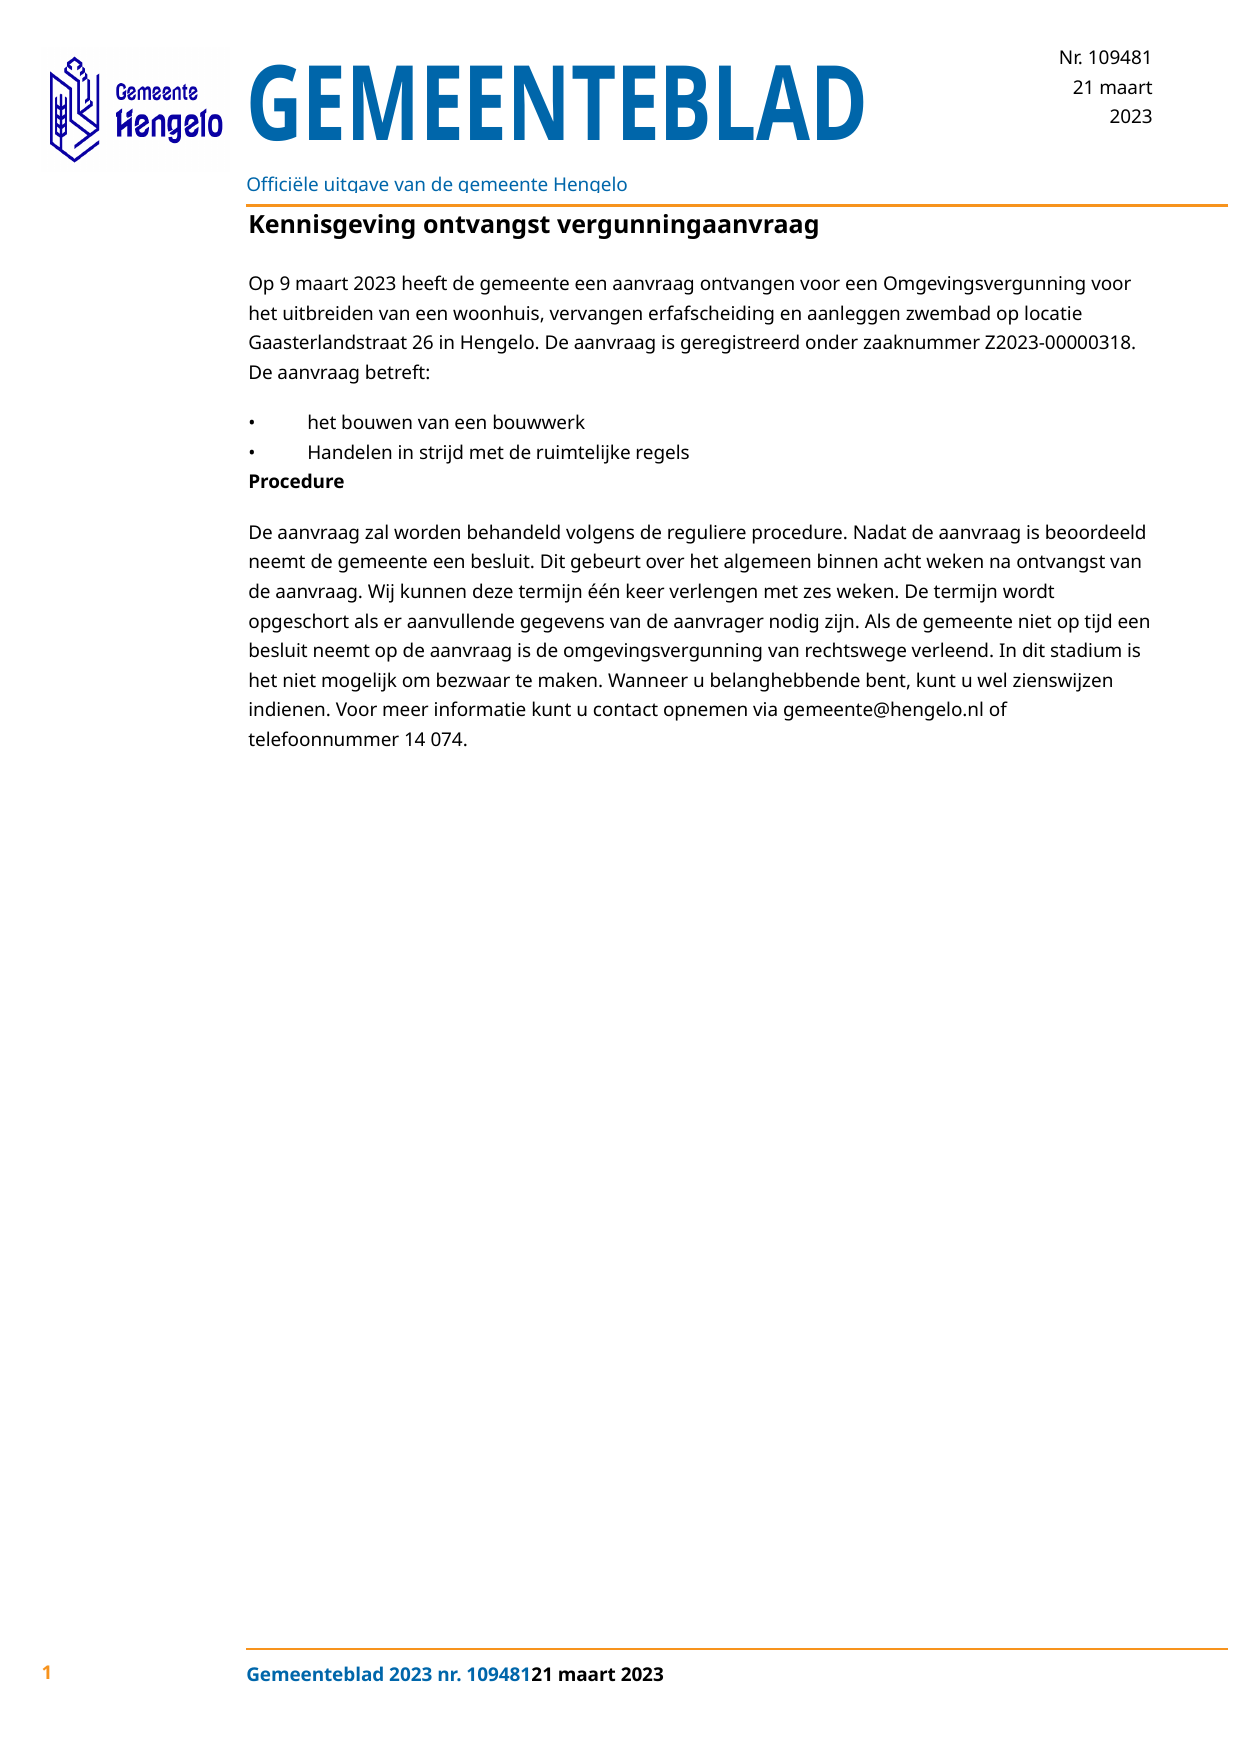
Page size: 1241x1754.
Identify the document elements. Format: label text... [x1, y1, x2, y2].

text Op 9 maart 2023 heeft de gemeente een aanvraag ontvangen voor een Omgevingsvergunning voor het uitbreiden van een woonhuis, vervangen erfafscheiding en aanleggen zwembad op locatie Gaasterlandstraat 26 in Hengelo. De aanvraag is geregistreerd onder zaaknummer Z2023-00000318. De aanvraag betreft: [248, 270, 1152, 385]
list Handelen in strijd met de ruimtelijke regels [248, 439, 1152, 465]
list het bouwen van een bouwwerk [248, 409, 1152, 435]
text De aanvraag zal worden behandeld volgens de reguliere procedure. Nadat de aanvraag is beoordeeld neemt de gemeente een besluit. Dit gebeurt over het algemeen binnen acht weken na ontvangst van de aanvraag. Wij kunnen deze termijn één keer verlengen met zes weken. De termijn wordt opgeschort als er aanvullende gegevens van de aanvrager nodig zijn. Als de gemeente niet op tijd een besluit neemt op de aanvraag is de omgevingsvergunning van rechtswege verleend. In dit stadium is het niet mogelijk om bezwaar te maken. Wanneer u belanghebbende bent, kunt u wel zienswijzen indienen. Voor meer informatie kunt u contact opnemen via gemeente@hengelo.nl of telefoonnummer 14 074. [248, 519, 1152, 752]
text Kennisgeving ontvangst vergunningaanvraag [248, 207, 1152, 241]
text Procedure [248, 469, 1152, 494]
picture [41, 47, 231, 172]
